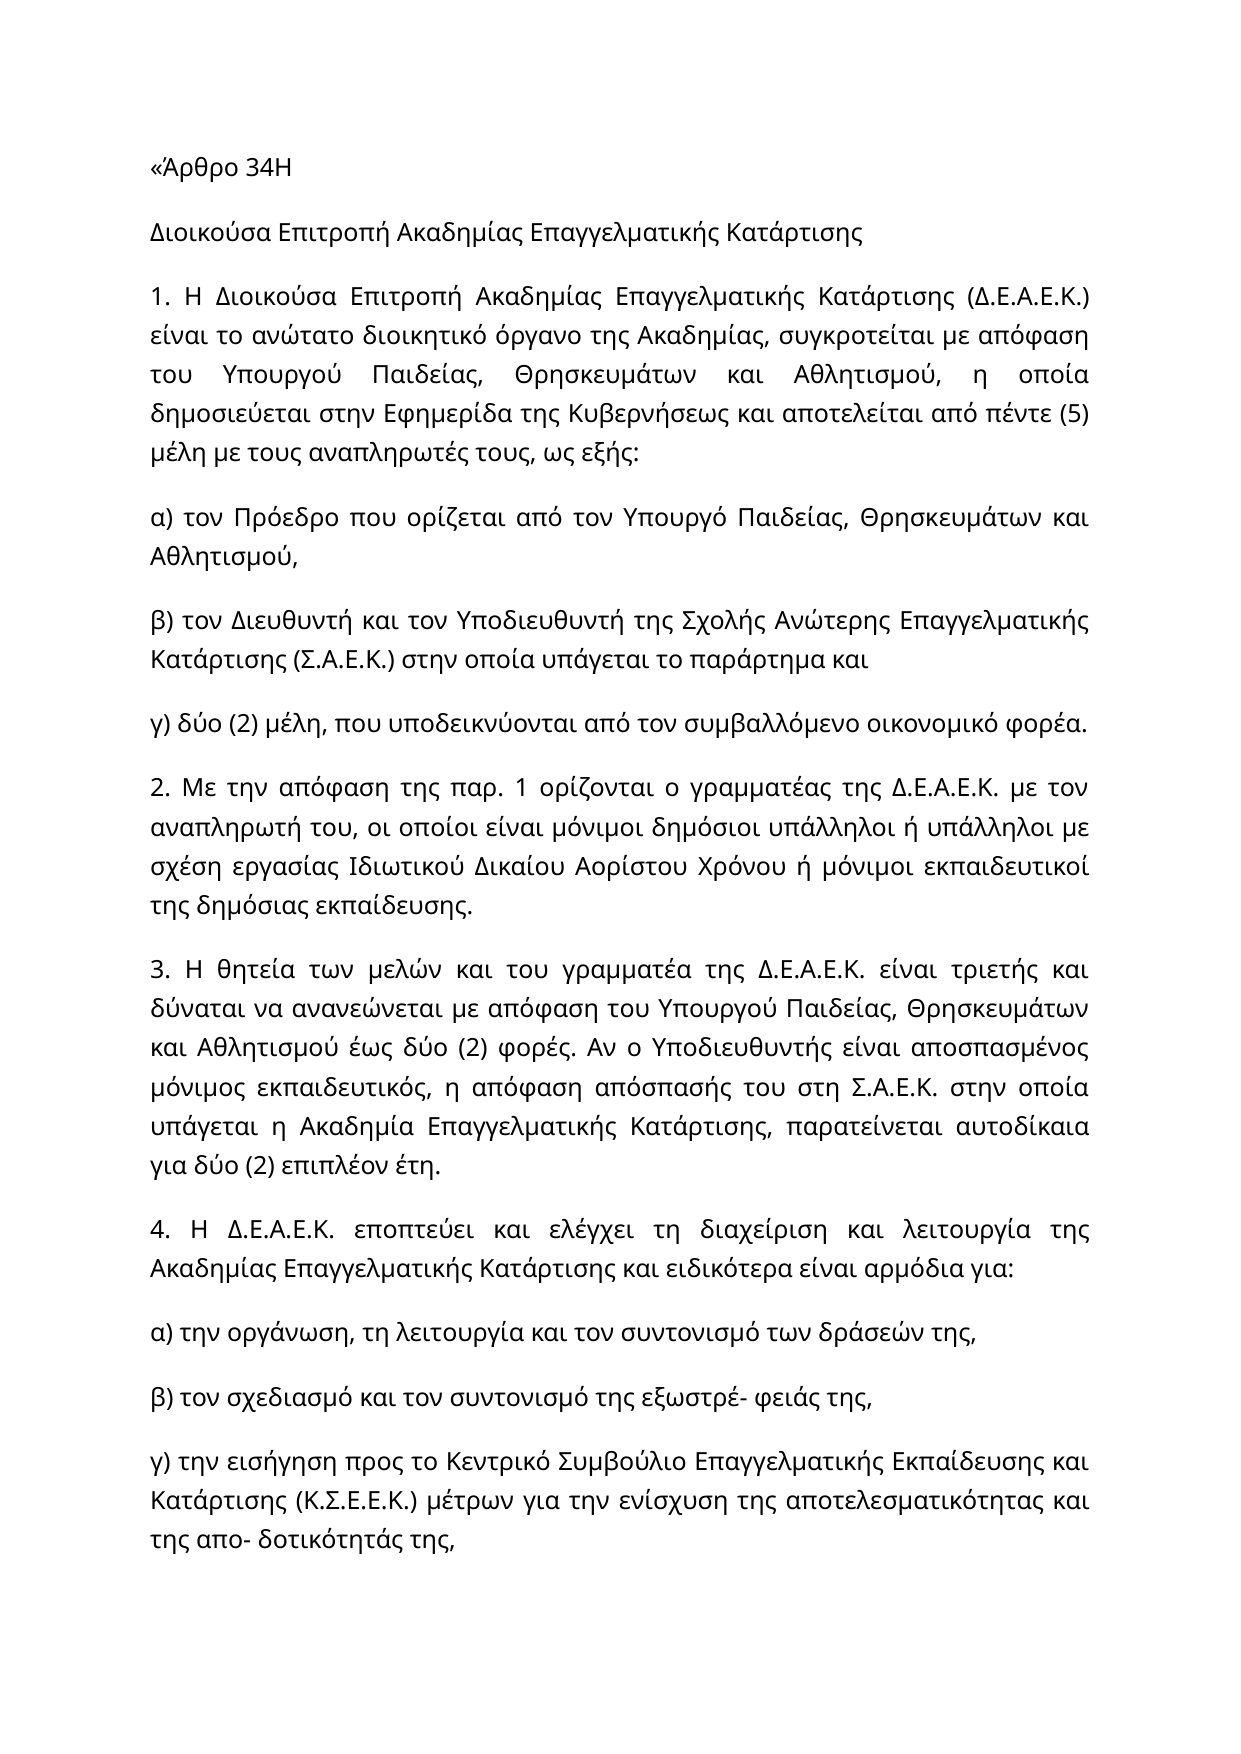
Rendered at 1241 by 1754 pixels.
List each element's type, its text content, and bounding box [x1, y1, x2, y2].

text α) τον Πρόεδρο που ορίζεται από τον Υπουργό Παιδείας, Θρησκευμάτων και Αθλητισμού, [150, 499, 1090, 572]
text 3. Η θητεία των μελών και του γραμματέα της Δ.Ε.Α.Ε.Κ. είναι τριετής και δύναται να ανανεώνεται με απόφαση του Υπουργού Παιδείας, Θρησκευμάτων και Αθλητισμού έως δύο (2) φορές. Αν ο Υποδιευθυντής είναι αποσπασμένος μόνιμος εκπαιδευτικός, η απόφαση απόσπασής του στη Σ.Α.Ε.Κ. στην οποία υπάγεται η Ακαδημία Επαγγελματικής Κατάρτισης, παρατείνεται αυτοδίκαια για δύο (2) επιπλέον έτη. [150, 952, 1090, 1182]
text Διοικούσα Επιτροπή Ακαδημίας Επαγγελματικής Κατάρτισης [150, 214, 1090, 248]
text 4. Η Δ.Ε.Α.Ε.Κ. εποπτεύει και ελέγχει τη διαχείριση και λειτουργία της Ακαδημίας Επαγγελματικής Κατάρτισης και ειδικότερα είναι αρμόδια για: [150, 1212, 1090, 1285]
text 2. Με την απόφαση της παρ. 1 ορίζονται ο γραμματέας της Δ.Ε.Α.Ε.Κ. με τον αναπληρωτή του, οι οποίοι είναι μόνιμοι δημόσιοι υπάλληλοι ή υπάλληλοι με σχέση εργασίας Ιδιωτικού Δικαίου Αορίστου Χρόνου ή μόνιμοι εκπαιδευτικοί της δημόσιας εκπαίδευσης. [150, 770, 1090, 922]
text β) τον σχεδιασμό και τον συντονισμό της εξωστρέ- φειάς της, [150, 1379, 1090, 1413]
text α) την οργάνωση, τη λειτουργία και τον συντονισμό των δράσεών της, [150, 1315, 1090, 1349]
text β) τον Διευθυντή και τον Υποδιευθυντή της Σχολής Ανώτερης Επαγγελματικής Κατάρτισης (Σ.Α.Ε.Κ.) στην οποία υπάγεται το παράρτημα και [150, 602, 1090, 676]
text γ) δύο (2) μέλη, που υποδεικνύονται από τον συμβαλλόμενο οικονομικό φορέα. [150, 706, 1090, 740]
text «Άρθρο 34Η [150, 150, 1090, 184]
text γ) την εισήγηση προς το Κεντρικό Συμβούλιο Επαγγελματικής Εκπαίδευσης και Κατάρτισης (Κ.Σ.Ε.Ε.Κ.) μέτρων για την ενίσχυση της αποτελεσματικότητας και της απο- δοτικότητάς της, [150, 1443, 1090, 1556]
text 1. Η Διοικούσα Επιτροπή Ακαδημίας Επαγγελματικής Κατάρτισης (Δ.Ε.Α.Ε.Κ.) είναι το ανώτατο διοικητικό όργανο της Ακαδημίας, συγκροτείται με απόφαση του Υπουργού Παιδείας, Θρησκευμάτων και Αθλητισμού, η οποία δημοσιεύεται στην Εφημερίδα της Κυβερνήσεως και αποτελείται από πέντε (5) μέλη με τους αναπληρωτές τους, ως εξής: [150, 278, 1090, 469]
